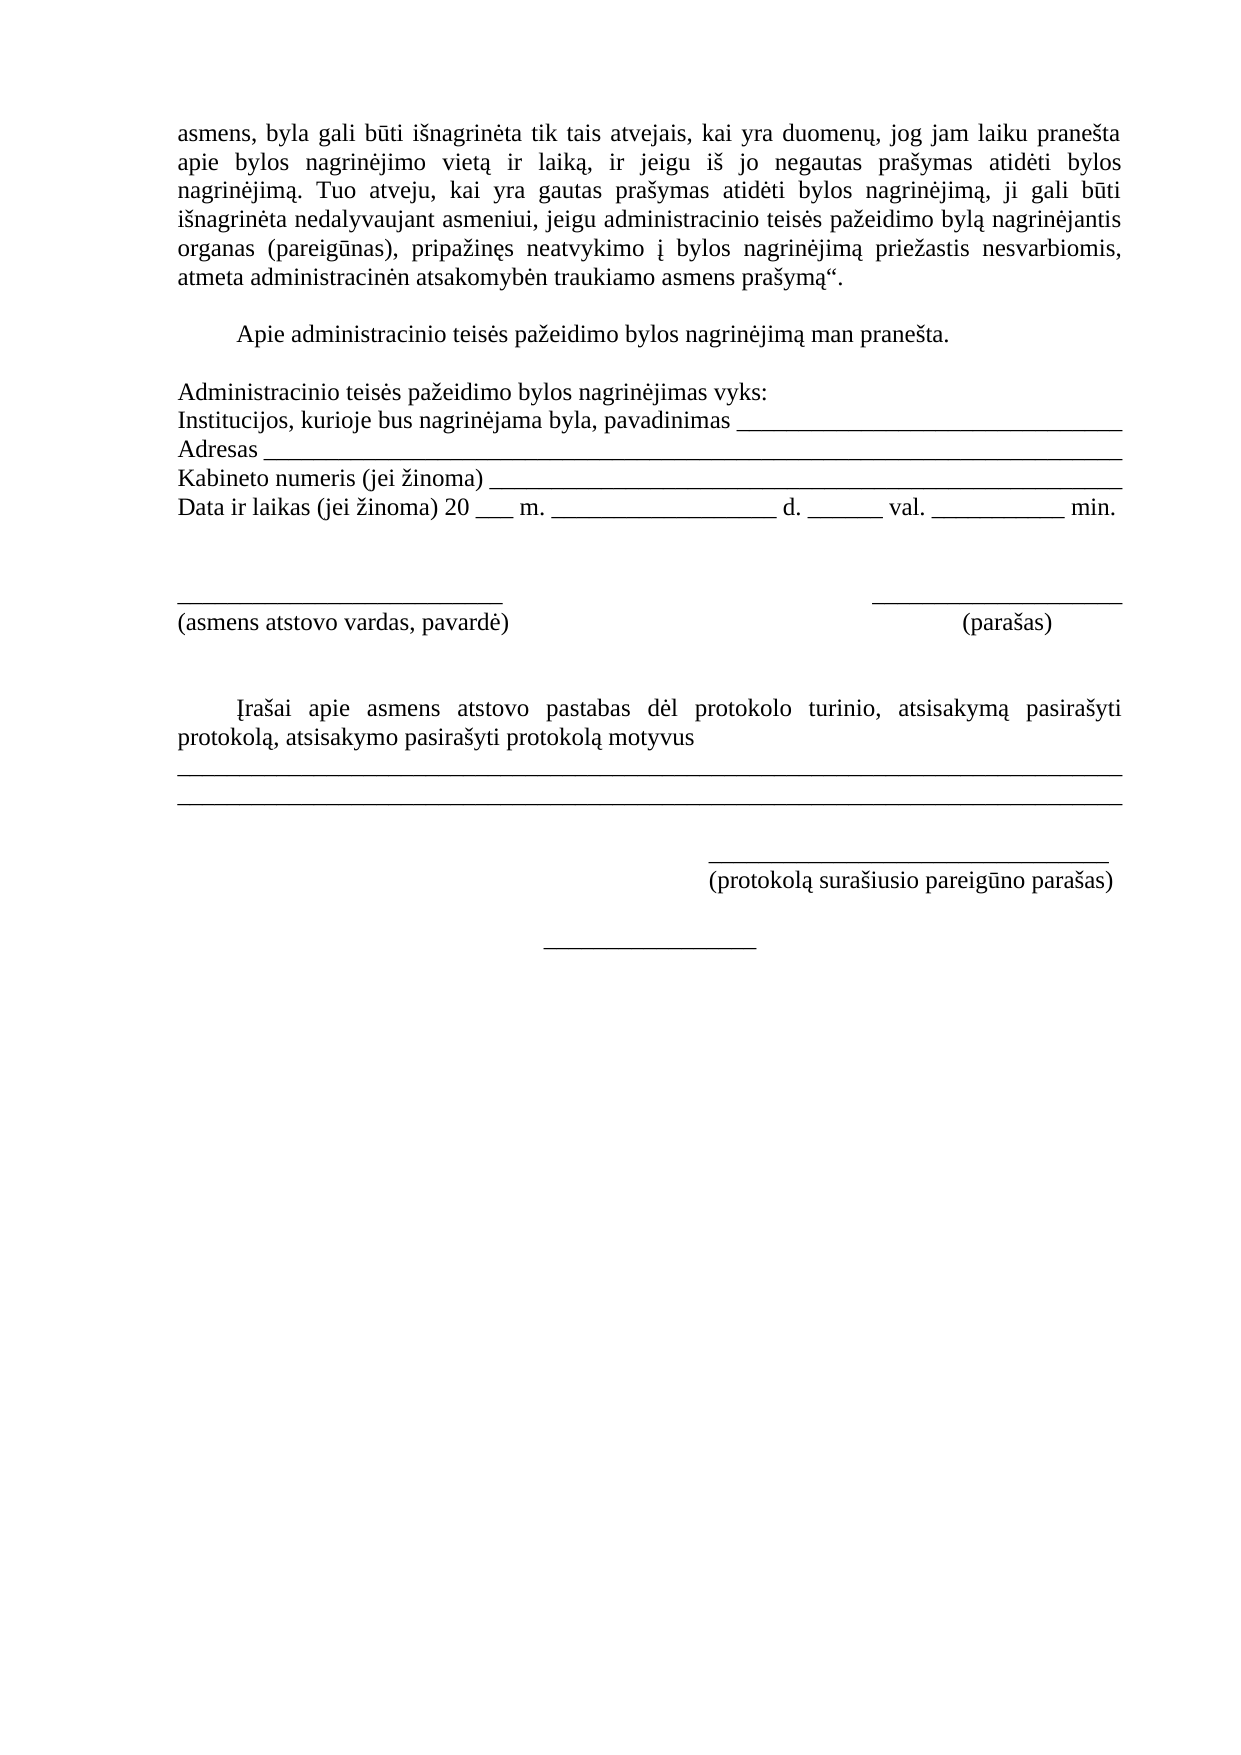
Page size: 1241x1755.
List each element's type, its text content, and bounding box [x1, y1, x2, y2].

text ________________________________ [177, 837, 1122, 866]
text (asmens atstovo vardas, pavardė) (parašas) [177, 607, 1122, 636]
text Data ir laikas (jei žinoma) 20 ___ m. __________________ d. ______ val. min. [177, 492, 1122, 521]
text Administracinio teisės pažeidimo bylos nagrinėjimas vyks: [177, 377, 1122, 406]
text Kabineto numeris (jei žinoma) [177, 463, 1122, 492]
text _________________ [177, 923, 1122, 952]
text __________________________ ____________________ [177, 578, 1122, 607]
text _ [177, 779, 1122, 804]
text Įrašai apie asmens atstovo pastabas dėl protokolo turinio, atsisakymą pasirašyti protokolą, atsisakymo pasirašyti protokolą motyvus [177, 693, 1122, 751]
text Adresas [177, 434, 1122, 463]
text Apie administracinio teisės pažeidimo bylos nagrinėjimą man pranešta. [177, 319, 1122, 348]
text Institucijos, kurioje bus nagrinėjama byla, pavadinimas [177, 406, 1122, 434]
text asmens, byla gali būti išnagrinėta tik tais atvejais, kai yra duomenų, jog jam laiku pranešta apie bylos nagrinėjimo vietą ir laiką, ir jeigu iš jo negautas prašymas atidėti bylos nagrinėjimą. Tuo atveju, kai yra gautas prašymas atidėti bylos nagrinėjimą, ji gali būti išnagrinėta nedalyvaujant asmeniui, jeigu administracinio teisės pažeidimo bylą nagrinėjantis organas (pareigūnas), pripažinęs neatvykimo į bylos nagrinėjimą priežastis nesvarbiomis, atmeta administracinėn atsakomybėn traukiamo asmens prašymą“. [177, 118, 1122, 291]
text _ [177, 751, 1122, 775]
text (protokolą surašiusio pareigūno parašas) [177, 866, 1122, 894]
